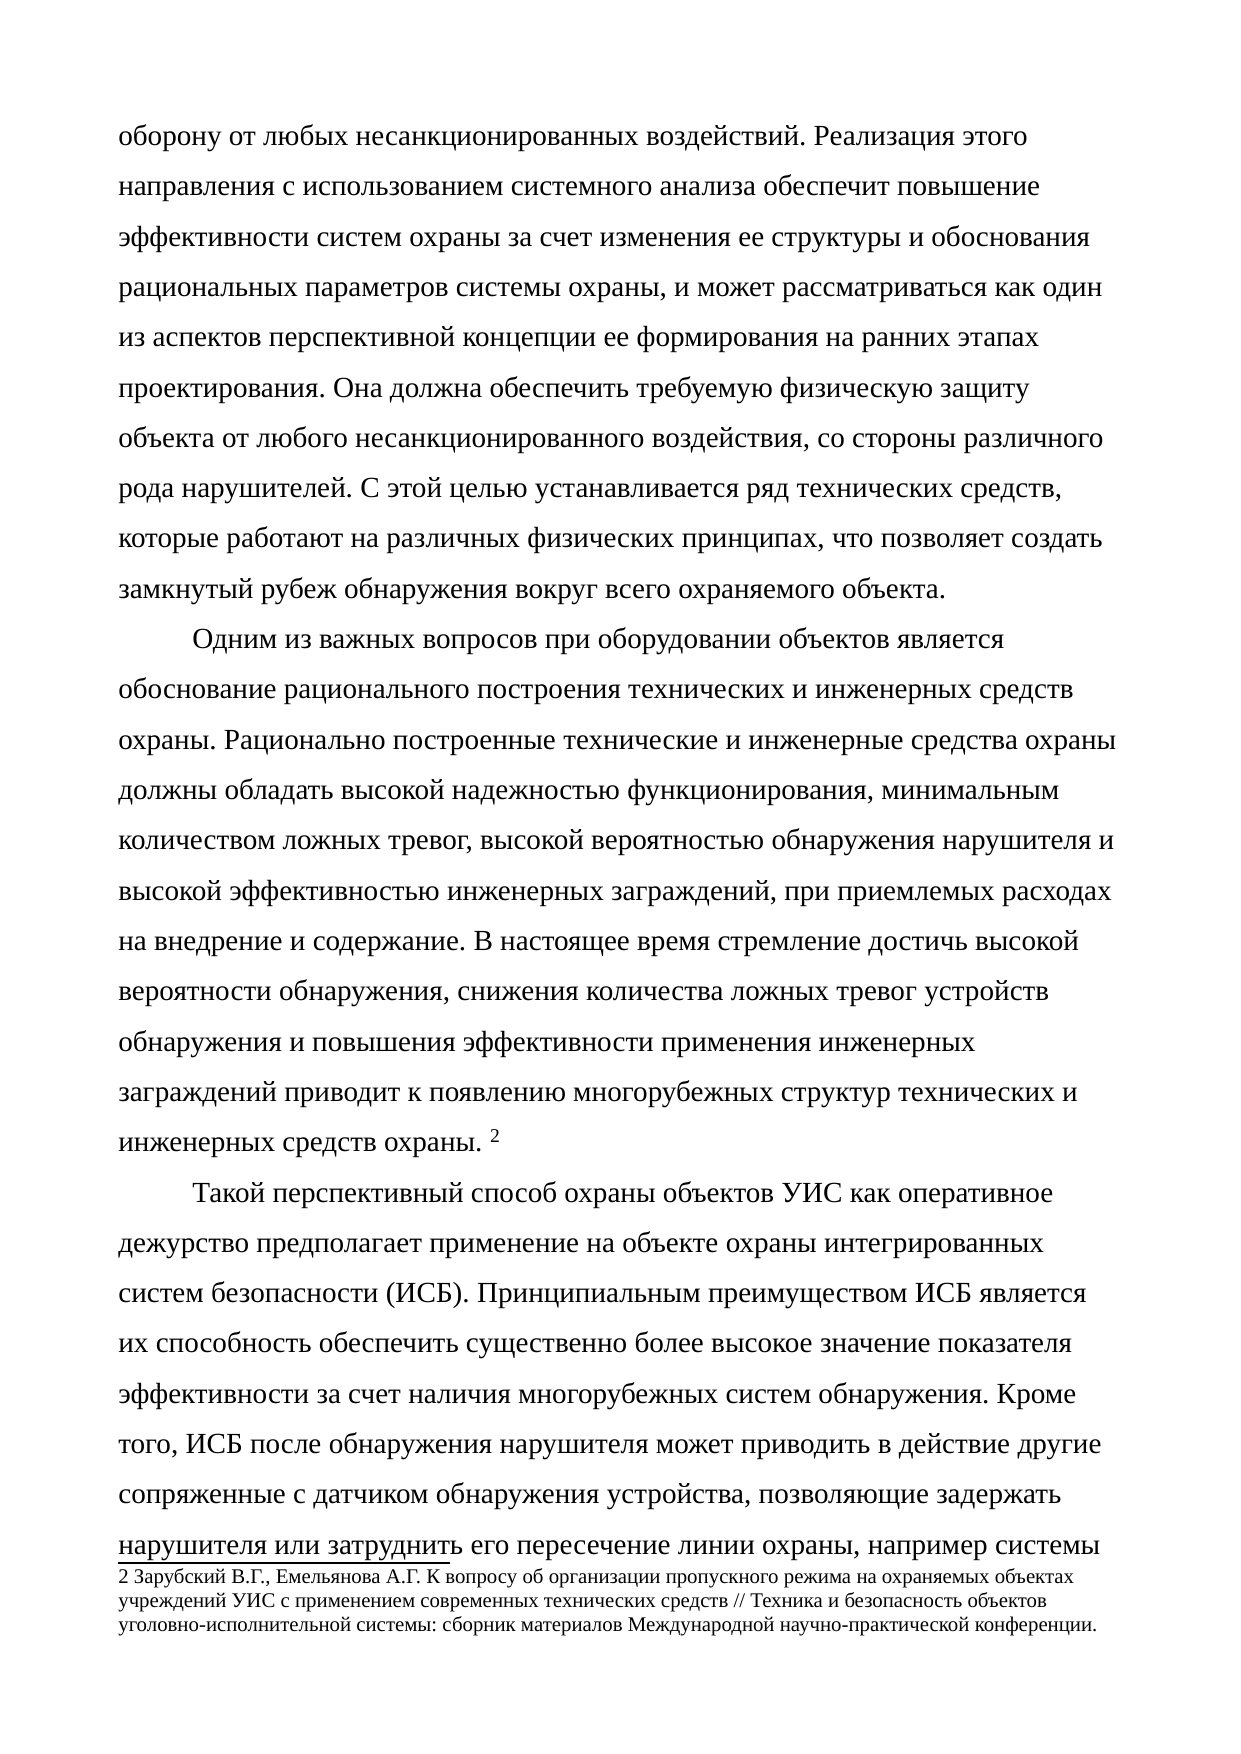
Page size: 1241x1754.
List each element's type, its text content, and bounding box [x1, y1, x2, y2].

text оборону от любых несанкционированных воздействий. Реализация этого направления с использованием системного анализа обеспечит повышение эффективности систем охраны за счет изменения ее структуры и обоснования рациональных параметров системы охраны, и может рассматриваться как один из аспектов перспективной концепции ее формирования на ранних этапах проектирования. Она должна обеспечить требуемую физическую защиту объекта от любого несанкционированного воздействия, со стороны различного рода нарушителей. С этой целью устанавливается ряд технических средств, которые работают на различных физических принципах, что позволяет создать замкнутый рубеж обнаружения вокруг всего охраняемого объекта. [118, 118, 1122, 604]
text Одним из важных вопросов при оборудовании объектов является обоснование рационального построения технических и инженерных средств охраны. Рационально построенные технические и инженерные средства охраны должны обладать высокой надежностью функционирования, минимальным количеством ложных тревог, высокой вероятностью обнаружения нарушителя и высокой эффективностью инженерных заграждений, при приемлемых расходах на внедрение и содержание. В настоящее время стремление достичь высокой вероятности обнаружения, снижения количества ложных тревог устройств обнаружения и повышения эффективности применения инженерных заграждений приводит к появлению многорубежных структур технических и инженерных средств охраны. [118, 621, 1122, 1158]
text Зарубский В.Г., Емельянова А.Г. К вопросу об организации пропускного режима на охраняемых объектах учреждений УИС с применением современных технических средств // Техника и безопасность объектов уголовно-исполнительной системы: сборник материалов Международной научно-практической конференции. [118, 1563, 1122, 1636]
text Такой перспективный способ охраны объектов УИС как оперативное дежурство предполагает применение на объекте охраны интегрированных систем безопасности (ИСБ). Принципиальным преимуществом ИСБ является их способность обеспечить существенно более высокое значение показателя эффективности за счет наличия многорубежных систем обнаружения. Кроме того, ИСБ после обнаружения нарушителя может приводить в действие другие сопряженные с датчиком обнаружения устройства, позволяющие задержать нарушителя или затруднить его пересечение линии охраны, например системы [118, 1175, 1122, 1560]
